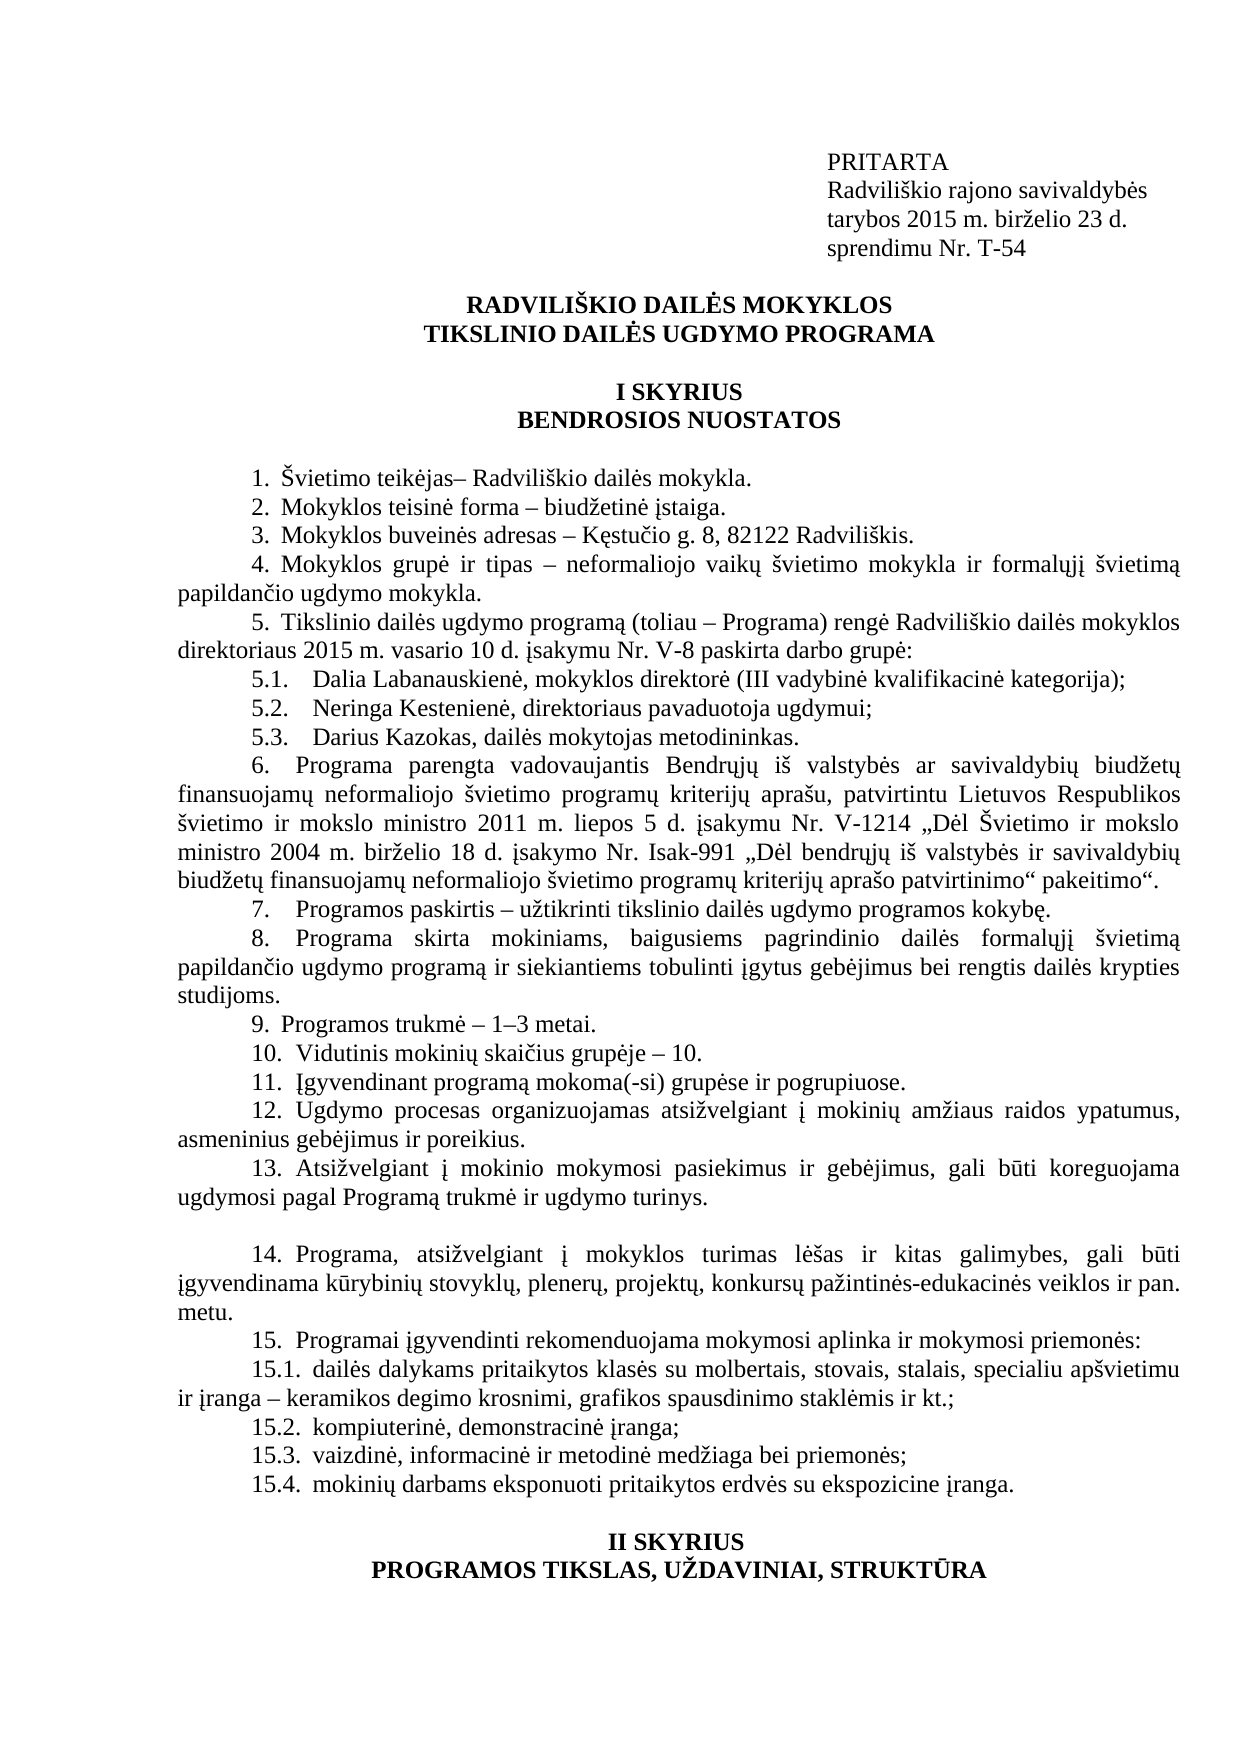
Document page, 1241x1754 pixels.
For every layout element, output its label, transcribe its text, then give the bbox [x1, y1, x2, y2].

text 7. Programos paskirtis – užtikrinti tikslinio dailės ugdymo programos kokybę. [177, 894, 1181, 923]
text 5.1. Dalia Labanauskienė, mokyklos direktorė (III vadybinė kvalifikacinė kategorija); [177, 664, 1181, 693]
text BENDROSIOS NUOSTATOS [177, 406, 1181, 434]
text Radviliškio rajono savivaldybės [827, 176, 1181, 204]
text 5.2. Neringa Kestenienė, direktoriaus pavaduotoja ugdymui; [177, 693, 1181, 722]
text 4. Mokyklos grupė ir tipas – neformaliojo vaikų švietimo mokykla ir formalųjį švietimą papildančio ugdymo mokykla. [177, 549, 1181, 607]
text 2. Mokyklos teisinė forma – biudžetinė įstaiga. [177, 492, 1181, 521]
text 12. Ugdymo procesas organizuojamas atsižvelgiant į mokinių amžiaus raidos ypatumus, asmeninius gebėjimus ir poreikius. [177, 1096, 1181, 1153]
text 15.1. dailės dalykams pritaikytos klasės su molbertais, stovais, stalais, specialiu apšvietimu ir įranga – keramikos degimo krosnimi, grafikos spausdinimo staklėmis ir kt.; [177, 1354, 1181, 1412]
text 1. Švietimo teikėjas– Radviliškio dailės mokykla. [177, 463, 1181, 492]
text RADVILIŠKIO DAILĖS MOKYKLOS [177, 291, 1181, 319]
text 9. Programos trukmė – 1–3 metai. [177, 1009, 1181, 1038]
text I SKYRIUS [177, 377, 1181, 406]
text II SKYRIUS [177, 1527, 1181, 1556]
text 13. Atsižvelgiant į mokinio mokymosi pasiekimus ir gebėjimus, gali būti koreguojama ugdymosi pagal Programą trukmė ir ugdymo turinys. [177, 1153, 1181, 1211]
text PRITARTA [827, 147, 1181, 176]
text 11. Įgyvendinant programą mokoma(-si) grupėse ir pogrupiuose. [177, 1067, 1181, 1096]
text 3. Mokyklos buveinės adresas – Kęstučio g. 8, 82122 Radviliškis. [177, 521, 1181, 549]
text 15. Programai įgyvendinti rekomenduojama mokymosi aplinka ir mokymosi priemonės: [177, 1326, 1181, 1354]
text 10. Vidutinis mokinių skaičius grupėje – 10. [177, 1038, 1181, 1067]
text 15.3. vaizdinė, informacinė ir metodinė medžiaga bei priemonės; [177, 1441, 1181, 1469]
text tarybos 2015 m. birželio 23 d. [827, 204, 1181, 233]
text 5.3. Darius Kazokas, dailės mokytojas metodininkas. [177, 722, 1181, 751]
text 5. Tikslinio dailės ugdymo programą (toliau – Programa) rengė Radviliškio dailės mokyklos direktoriaus 2015 m. vasario 10 d. įsakymu Nr. V-8 paskirta darbo grupė: [177, 607, 1181, 664]
text 15.4. mokinių darbams eksponuoti pritaikytos erdvės su ekspozicine įranga. [177, 1469, 1181, 1498]
text TIKSLINIO DAILĖS UGDYMO PROGRAMA [177, 319, 1181, 348]
text 15.2. kompiuterinė, demonstracinė įranga; [177, 1412, 1181, 1441]
text PROGRAMOS TIKSLAS, UŽDAVINIAI, STRUKTŪRA [177, 1556, 1181, 1584]
text 14. Programa, atsižvelgiant į mokyklos turimas lėšas ir kitas galimybes, gali būti įgyvendinama kūrybinių stovyklų, plenerų, projektų, konkursų pažintinės-edukacinės veiklos ir pan. metu. [177, 1239, 1181, 1326]
text 6. Programa parengta vadovaujantis Bendrųjų iš valstybės ar savivaldybių biudžetų finansuojamų neformaliojo švietimo programų kriterijų aprašu, patvirtintu Lietuvos Respublikos švietimo ir mokslo ministro 2011 m. liepos 5 d. įsakymu Nr. V-1214 „Dėl Švietimo ir mokslo ministro 2004 m. birželio 18 d. įsakymo Nr. Isak-991 „Dėl bendrųjų iš valstybės ir savivaldybių biudžetų finansuojamų neformaliojo švietimo programų kriterijų aprašo patvirtinimo“ pakeitimo“. [177, 751, 1181, 894]
text 8. Programa skirta mokiniams, baigusiems pagrindinio dailės formalųjį švietimą papildančio ugdymo programą ir siekiantiems tobulinti įgytus gebėjimus bei rengtis dailės krypties studijoms. [177, 923, 1181, 1009]
text sprendimu Nr. T-54 [827, 233, 1181, 262]
